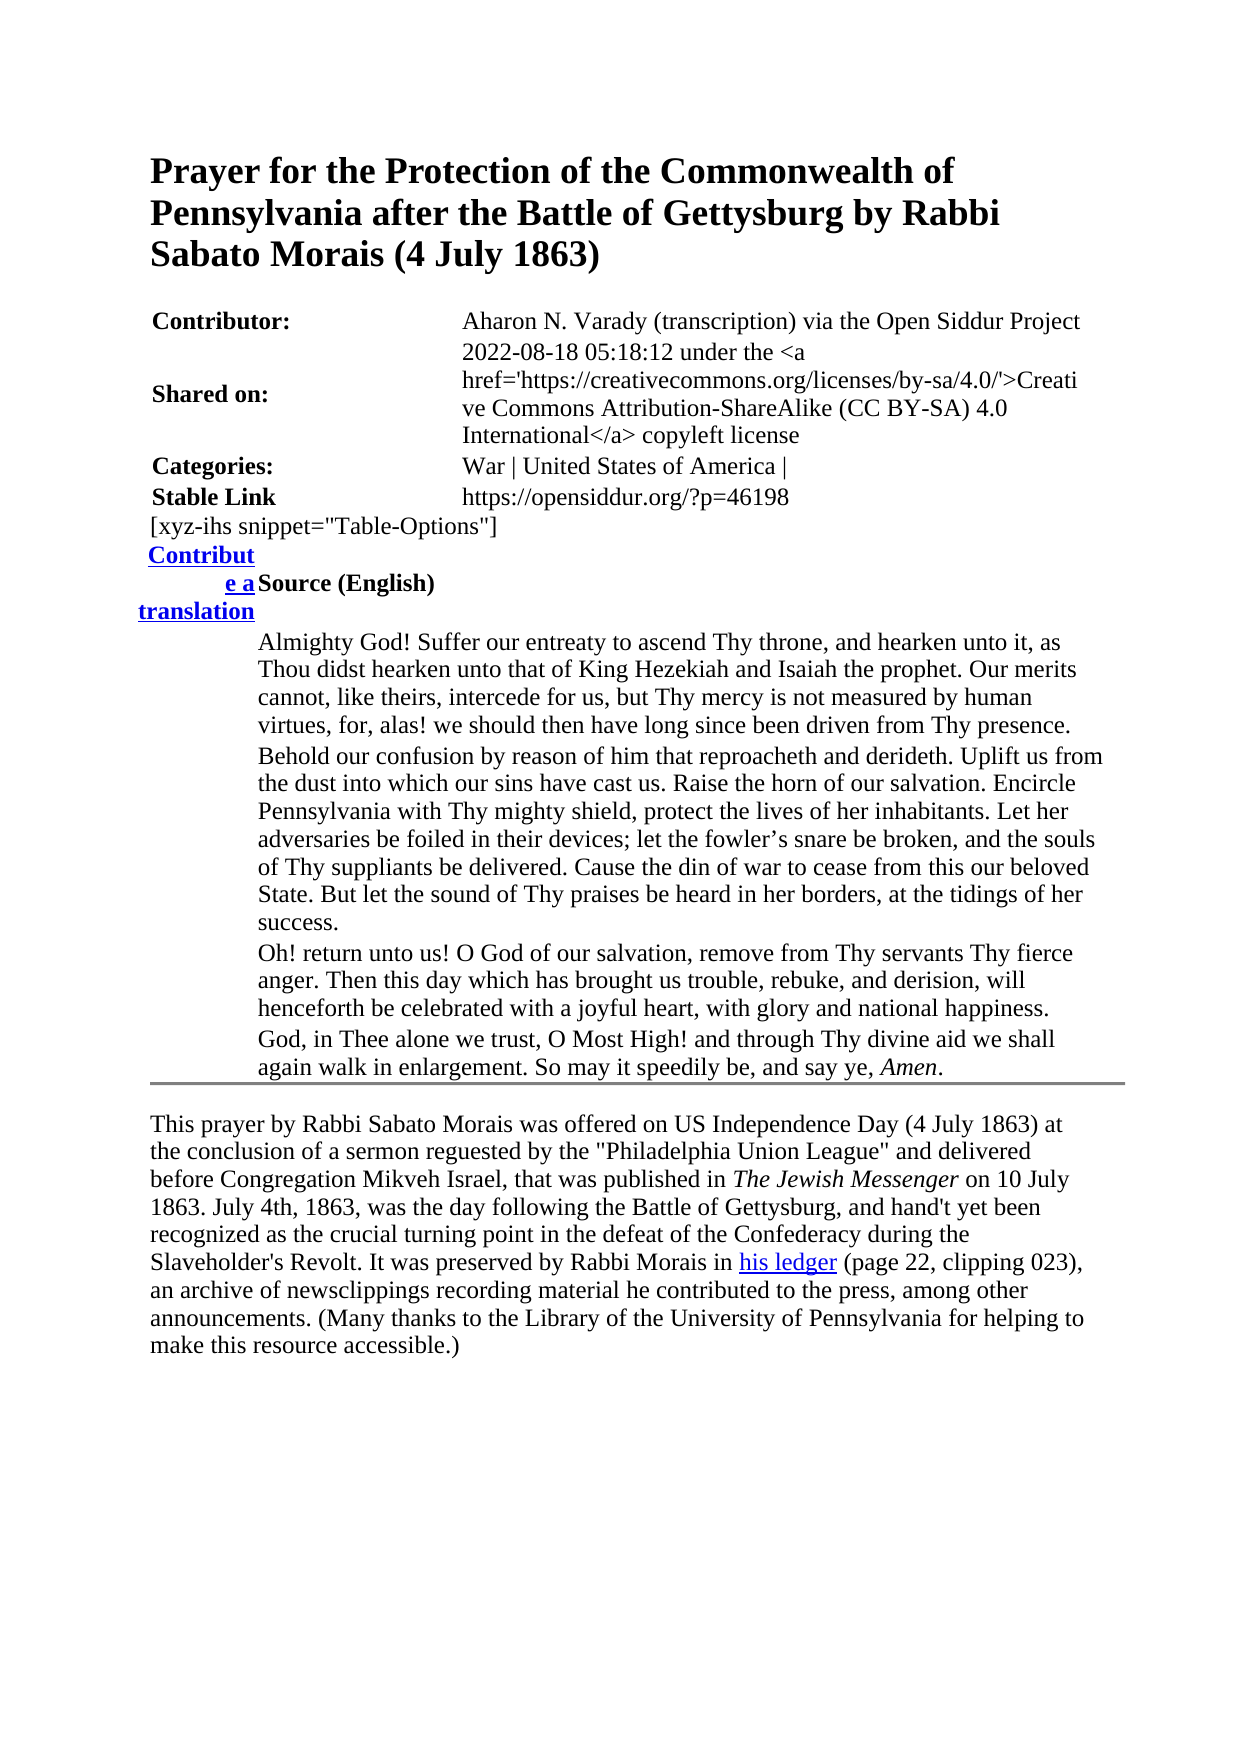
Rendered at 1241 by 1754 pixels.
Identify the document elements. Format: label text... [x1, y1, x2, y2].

table_cell https://opensiddur.org/?p=46198 [460, 481, 1090, 512]
table_cell [135, 626, 256, 740]
table_header Aharon N. Varady (transcription) via the Open Siddur Project [460, 306, 1090, 337]
table_cell Shared on: [150, 337, 460, 451]
table_header Contributor: [150, 306, 460, 337]
table_cell God, in Thee alone we trust, O Most High! and through Thy divine aid we shall again walk in enlargement. So may it speedily be, and say ye, Amen. [256, 1024, 1105, 1082]
table_cell Almighty God! Suffer our entreaty to ascend Thy throne, and hearken unto it, as Thou didst hearken unto that of King Hezekiah and Isaiah the prophet. Our merits cannot, like theirs, intercede for us, but Thy mercy is not measured by human virtues, for, alas! we should then have long since been driven from Thy presence. [256, 626, 1105, 740]
text [xyz-ihs snippet="Table-Options"] [150, 512, 1090, 540]
table_cell Oh! return unto us! O God of our salvation, remove from Thy servants Thy fierce anger. Then this day which has brought us trouble, rebuke, and derision, will henceforth be celebrated with a joyful heart, with glory and national happiness. [256, 937, 1105, 1023]
table_cell Stable Link [150, 481, 460, 512]
table_cell [135, 937, 256, 1023]
table_cell Categories: [150, 451, 460, 481]
table_cell [135, 740, 256, 937]
table_cell War | United States of America | [460, 451, 1090, 481]
table_header Source (English) [256, 540, 1105, 626]
table_cell Behold our confusion by reason of him that reproacheth and derideth. Uplift us from the dust into which our sins have cast us. Raise the horn of our salvation. Encircle Pennsylvania with Thy mighty shield, protect the lives of her inhabitants. Let her adversaries be foiled in their devices; let the fowler’s snare be broken, and the souls of Thy suppliants be delivered. Cause the din of war to cease from this our beloved State. But let the sound of Thy praises be heard in her borders, at the tidings of her success. [256, 740, 1105, 937]
table_cell 2022-08-18 05:18:12 under the <a href='https://creativecommons.org/licenses/by-sa/4.0/'>Creative Commons Attribution-ShareAlike (CC BY-SA) 4.0 International</a> copyleft license [460, 337, 1090, 451]
table_cell [135, 1024, 256, 1082]
subtitle Prayer for the Protection of the Commonwealth of Pennsylvania after the Battle of Gettysburg by Rabbi Sabato Morais (4 July 1863) [150, 150, 1090, 275]
text This prayer by Rabbi Sabato Morais was offered on US Independence Day (4 July 1863) at the conclusion of a sermon reguested by the "Philadelphia Union League" and delivered before Congregation Mikveh Israel, that was published in The Jewish Messenger on 10 July 1863. July 4th, 1863, was the day following the Battle of Gettysburg, and hand't yet been recognized as the crucial turning point in the defeat of the Confederacy during the Slaveholder's Revolt. It was preserved by Rabbi Morais in his ledger (page 22, clipping 023), an archive of newsclippings recording material he contributed to the press, among other announcements. (Many thanks to the Library of the University of Pennsylvania for helping to make this resource accessible.) [150, 1110, 1090, 1359]
table_header Contribute a translation [135, 540, 256, 626]
